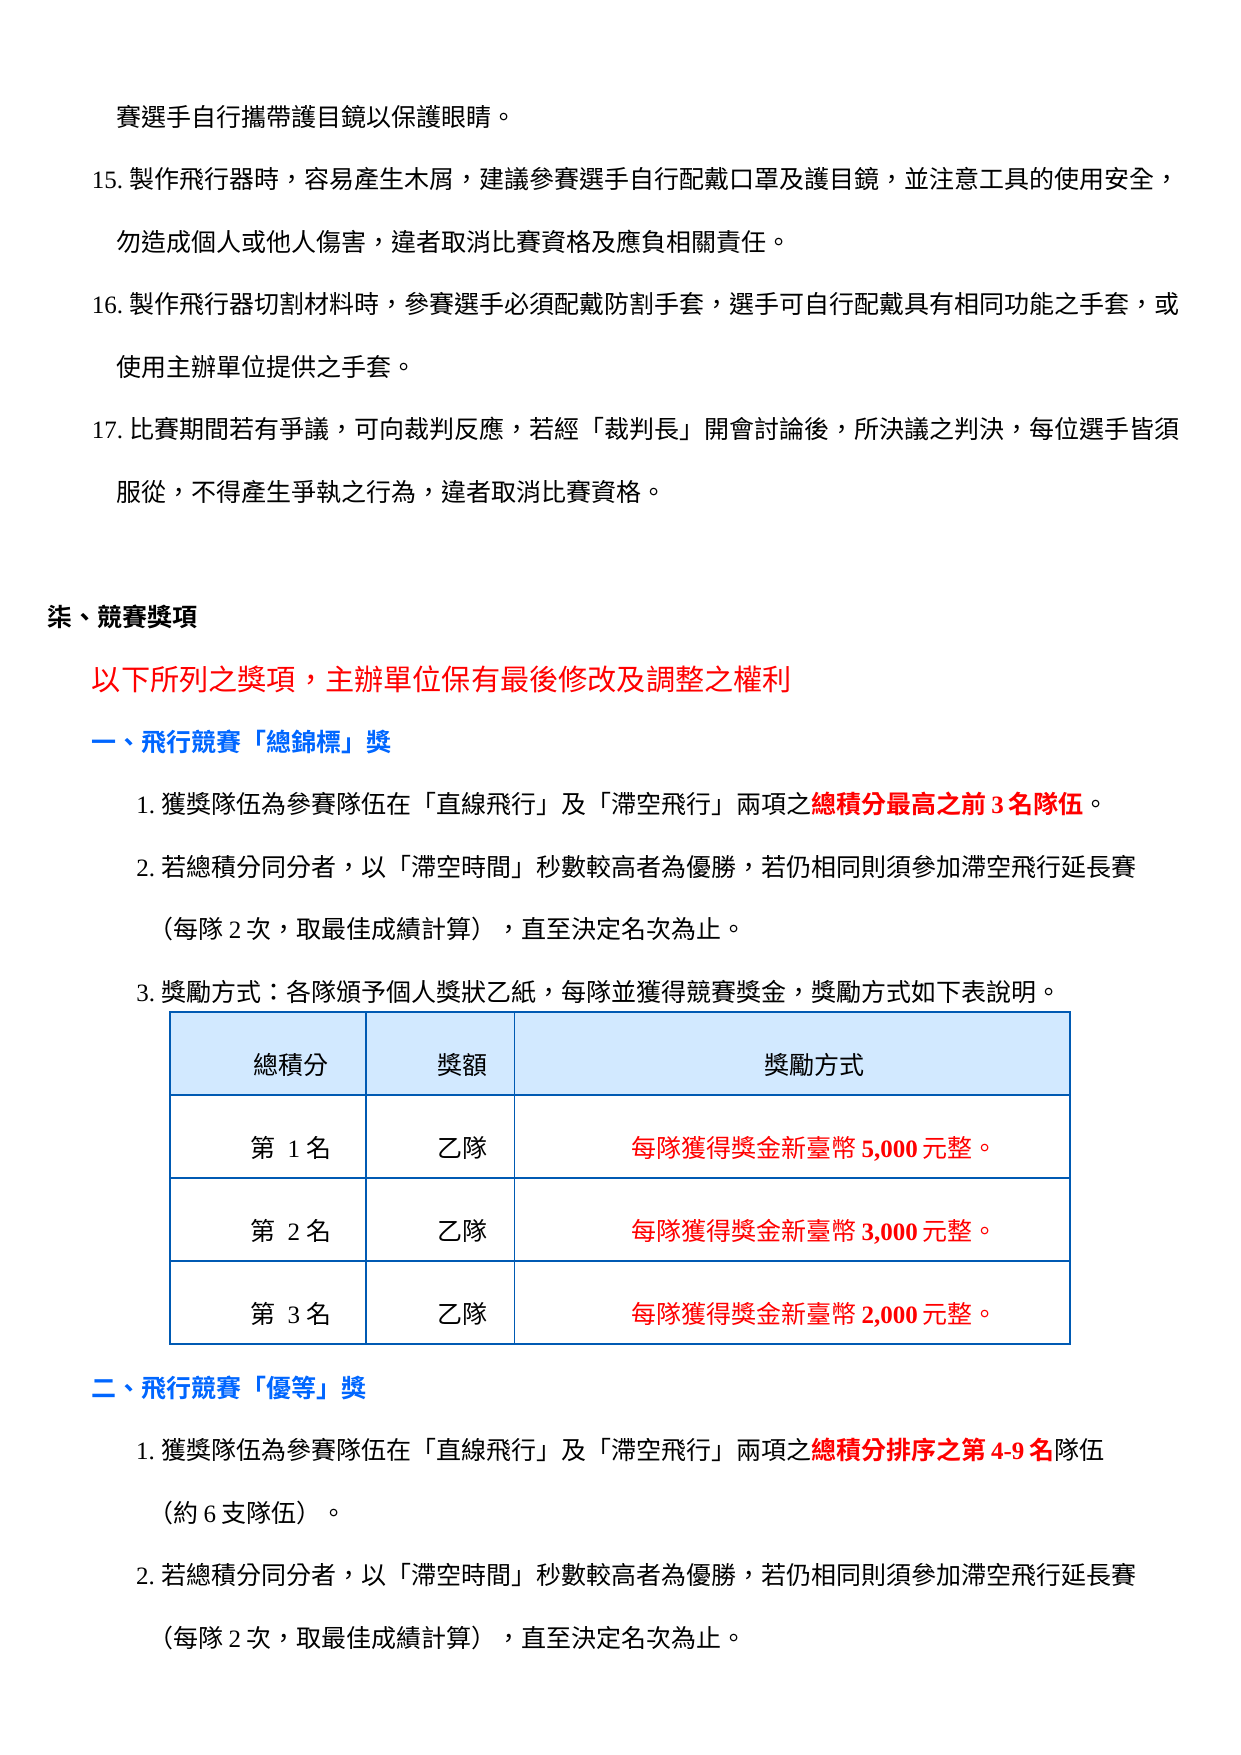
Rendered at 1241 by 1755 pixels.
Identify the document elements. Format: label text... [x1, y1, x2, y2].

table_header 獎額 [367, 1013, 514, 1094]
table_cell 乙隊 [367, 1179, 514, 1260]
text 二、飛行競賽「優等」獎 [92, 1345, 1193, 1407]
text （約6支隊伍）。 [136, 1470, 1193, 1532]
text 使用主辦單位提供之手套。 [92, 323, 1193, 386]
table_cell 每隊獲得獎金新臺幣2,000元整。 [515, 1262, 1069, 1343]
text 3. 獎勵方式：各隊頒予個人獎狀乙紙，每隊並獲得競賽獎金，獎勵方式如下表說明。 [136, 948, 1193, 1011]
table_cell 第 1 名 [171, 1096, 365, 1177]
text （每隊2次，取最佳成績計算），直至決定名次為止。 [136, 886, 1193, 948]
table_cell 乙隊 [367, 1096, 514, 1177]
text 以下所列之獎項，主辦單位保有最後修改及調整之權利 [92, 636, 1193, 698]
text 15. 製作飛行器時，容易產生木屑，建議參賽選手自行配戴口罩及護目鏡，並注意工具的使用安全， [92, 136, 1193, 198]
text 賽選手自行攜帶護目鏡以保護眼睛。 [92, 73, 1193, 136]
table_header 獎勵方式 [515, 1013, 1069, 1094]
table_cell 第 2 名 [171, 1179, 365, 1260]
text 16. 製作飛行器切割材料時，參賽選手必須配戴防割手套，選手可自行配戴具有相同功能之手套，或 [92, 261, 1193, 323]
text 17. 比賽期間若有爭議，可向裁判反應，若經「裁判長」開會討論後，所決議之判決，每位選手皆須 [92, 386, 1193, 448]
text 服從，不得產生爭執之行為，違者取消比賽資格。 [92, 448, 1193, 511]
text 1. 獲獎隊伍為參賽隊伍在「直線飛行」及「滯空飛行」兩項之總積分排序之第4-9名隊伍 [136, 1407, 1193, 1470]
text 一、飛行競賽「總錦標」獎 [92, 698, 1193, 761]
text 2. 若總積分同分者，以「滯空時間」秒數較高者為優勝，若仍相同則須參加滯空飛行延長賽 [136, 1532, 1193, 1595]
table_header 總積分 [171, 1013, 365, 1094]
table_cell 每隊獲得獎金新臺幣3,000元整。 [515, 1179, 1069, 1260]
text 勿造成個人或他人傷害，違者取消比賽資格及應負相關責任。 [92, 198, 1193, 261]
table_cell 乙隊 [367, 1262, 514, 1343]
table_cell 每隊獲得獎金新臺幣5,000元整。 [515, 1096, 1069, 1177]
table_cell 第 3 名 [171, 1262, 365, 1343]
text 柒、競賽獎項 [47, 573, 1193, 636]
text 1. 獲獎隊伍為參賽隊伍在「直線飛行」及「滯空飛行」兩項之總積分最高之前3名隊伍。 [136, 761, 1193, 823]
text 2. 若總積分同分者，以「滯空時間」秒數較高者為優勝，若仍相同則須參加滯空飛行延長賽 [136, 823, 1193, 886]
text （每隊2次，取最佳成績計算），直至決定名次為止。 [136, 1595, 1193, 1657]
